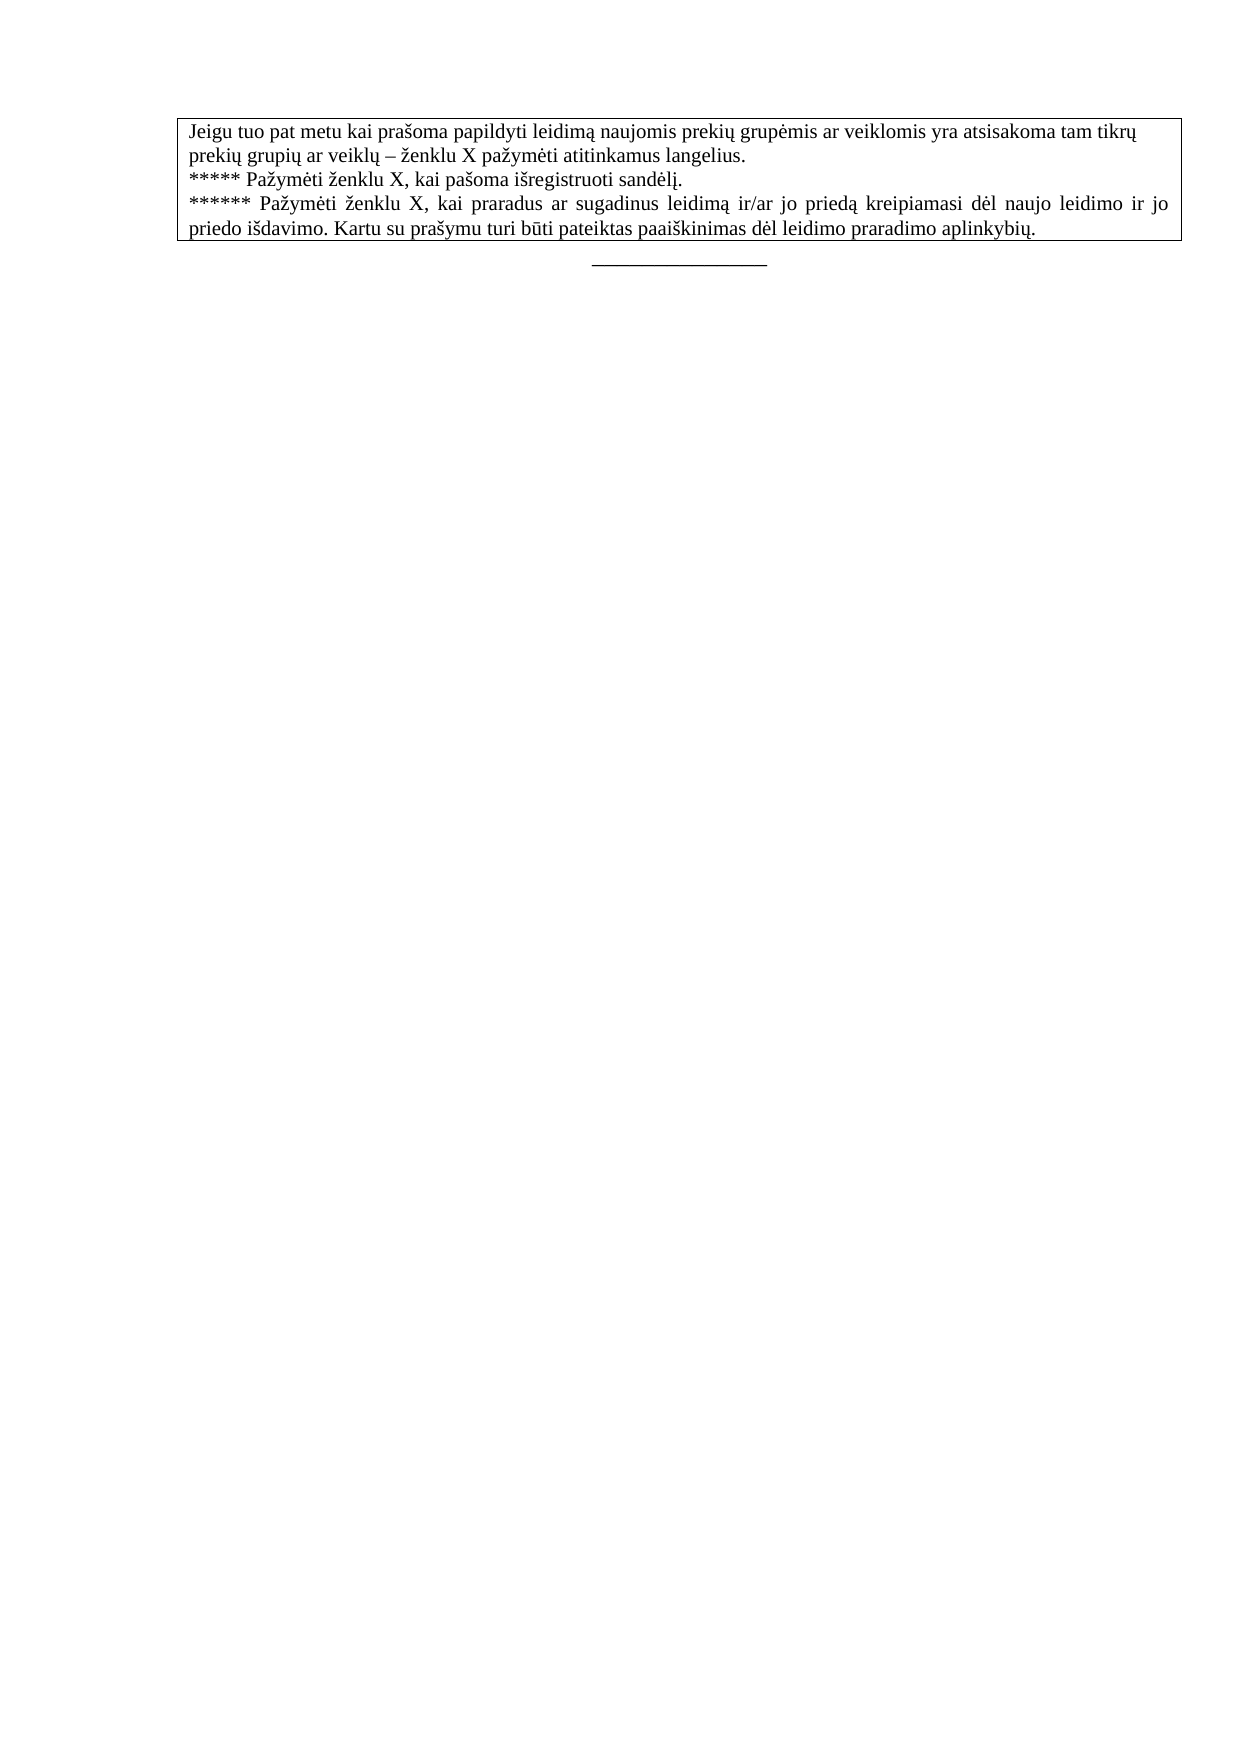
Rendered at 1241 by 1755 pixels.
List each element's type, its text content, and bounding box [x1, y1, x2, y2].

table_header Jeigu tuo pat metu kai prašoma papildyti leidimą naujomis prekių grupėmis ar veiklomis yra atsisakoma tam tikrų prekių grupių ar veiklų – ženklu X pažymėti atitinkamus langelius. ***** Pažymėti ženklu X, kai pašoma išregistruoti sandėlį. ****** Pažymėti ženklu X, kai praradus ar sugadinus leidimą ir/ar jo priedą kreipiamasi dėl naujo leidimo ir jo priedo išdavimo. Kartu su prašymu turi būti pateiktas paaiškinimas dėl leidimo praradimo aplinkybių. [178, 119, 1181, 239]
text ______________ [177, 241, 1181, 269]
